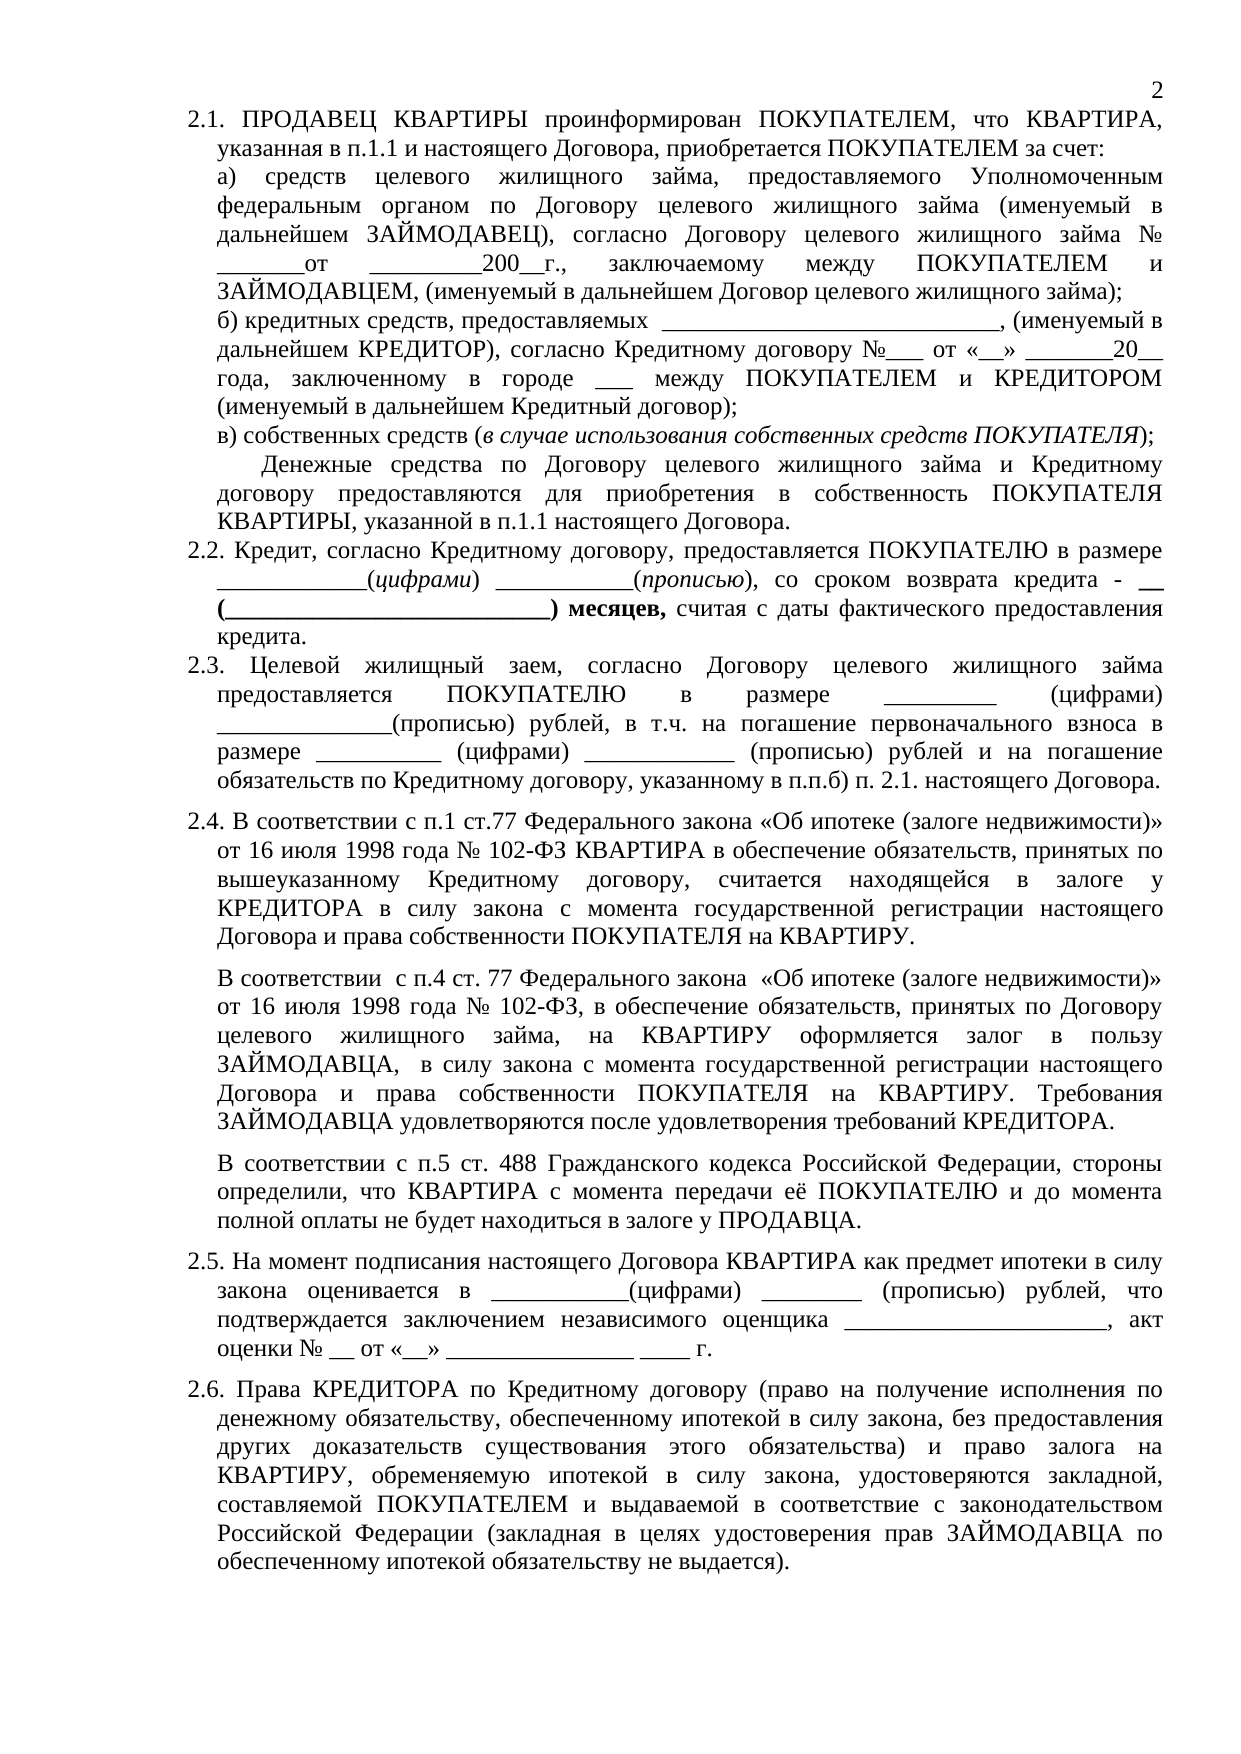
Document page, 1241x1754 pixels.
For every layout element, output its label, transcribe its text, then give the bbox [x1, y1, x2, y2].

text в) собственных средств (в случае использования собственных средств ПОКУПАТЕЛЯ); [217, 420, 1164, 449]
text 2.5. На момент подписания настоящего Договора КВАРТИРА как предмет ипотеки в силу закона оценивается в ___________(цифрами) ________ (прописью) рублей, что подтверждается заключением независимого оценщика _____________________, акт оценки № __ от «__» _______________ ____ г. [187, 1246, 1164, 1361]
text В соответствии с п.5 ст. 488 Гражданского кодекса Российской Федерации, стороны определили, что КВАРТИРА с момента передачи её ПОКУПАТЕЛЮ и до момента полной оплаты не будет находиться в залоге у ПРОДАВЦА. [217, 1148, 1164, 1234]
text 2.1. ПРОДАВЕЦ КВАРТИРЫ проинформирован ПОКУПАТЕЛЕМ, что КВАРТИРА, указанная в п.1.1 и настоящего Договора, приобретается ПОКУПАТЕЛЕМ за счет: [187, 104, 1164, 161]
text Денежные средства по Договору целевого жилищного займа и Кредитному договору предоставляются для приобретения в собственность ПОКУПАТЕЛЯ КВАРТИРЫ, указанной в п.1.1 настоящего Договора. [217, 449, 1164, 535]
text 2.3. Целевой жилищный заем, согласно Договору целевого жилищного займа предоставляется ПОКУПАТЕЛЮ в размере _________ (цифрами) ______________(прописью) рублей, в т.ч. на погашение первоначального взноса в размере __________ (цифрами) ____________ (прописью) рублей и на погашение обязательств по Кредитному договору, указанному в п.п.б) п. 2.1. настоящего Договора. [187, 650, 1164, 794]
text 2.6. Права КРЕДИТОРА по Кредитному договору (право на получение исполнения по денежному обязательству, обеспеченному ипотекой в силу закона, без предоставления других доказательств существования этого обязательства) и право залога на КВАРТИРУ, обременяемую ипотекой в силу закона, удостоверяются закладной, составляемой ПОКУПАТЕЛЕМ и выдаваемой в соответствие с законодательством Российской Федерации (закладная в целях удостоверения прав ЗАЙМОДАВЦА по обеспеченному ипотекой обязательству не выдается). [187, 1374, 1164, 1575]
text В соответствии с п.4 ст. 77 Федерального закона «Об ипотеке (залоге недвижимости)» от 16 июля 1998 года № 102-ФЗ, в обеспечение обязательств, принятых по Договору целевого жилищного займа, на КВАРТИРУ оформляется залог в пользу ЗАЙМОДАВЦА, в силу закона с момента государственной регистрации настоящего Договора и права собственности ПОКУПАТЕЛЯ на КВАРТИРУ. Требования ЗАЙМОДАВЦА удовлетворяются после удовлетворения требований КРЕДИТОРА. [217, 963, 1164, 1135]
text 2.4. В соответствии с п.1 ст.77 Федерального закона «Об ипотеке (залоге недвижимости)» от 16 июля 1998 года № 102-ФЗ КВАРТИРА в обеспечение обязательств, принятых по вышеуказанному Кредитному договору, считается находящейся в залоге у КРЕДИТОРА в силу закона с момента государственной регистрации настоящего Договора и права собственности ПОКУПАТЕЛЯ на КВАРТИРУ. [187, 806, 1164, 950]
text б) кредитных средств, предоставляемых ___________________________, (именуемый в дальнейшем КРЕДИТОР), согласно Кредитному договору №___ от «__» _______20__ года, заключенному в городе ___ между ПОКУПАТЕЛЕМ и КРЕДИТОРОМ (именуемый в дальнейшем Кредитный договор); [217, 305, 1164, 420]
text 2.2. Кредит, согласно Кредитному договору, предоставляется ПОКУПАТЕЛЮ в размере ____________(цифрами) ___________(прописью), со сроком возврата кредита - __ (__________________________) месяцев, считая с даты фактического предоставления кредита. [187, 535, 1164, 650]
text а) средств целевого жилищного займа, предоставляемого Уполномоченным федеральным органом по Договору целевого жилищного займа (именуемый в дальнейшем ЗАЙМОДАВЕЦ), согласно Договору целевого жилищного займа № _______от _________200__г., заключаемому между ПОКУПАТЕЛЕМ и ЗАЙМОДАВЦЕМ, (именуемый в дальнейшем Договор целевого жилищного займа); [217, 161, 1164, 305]
